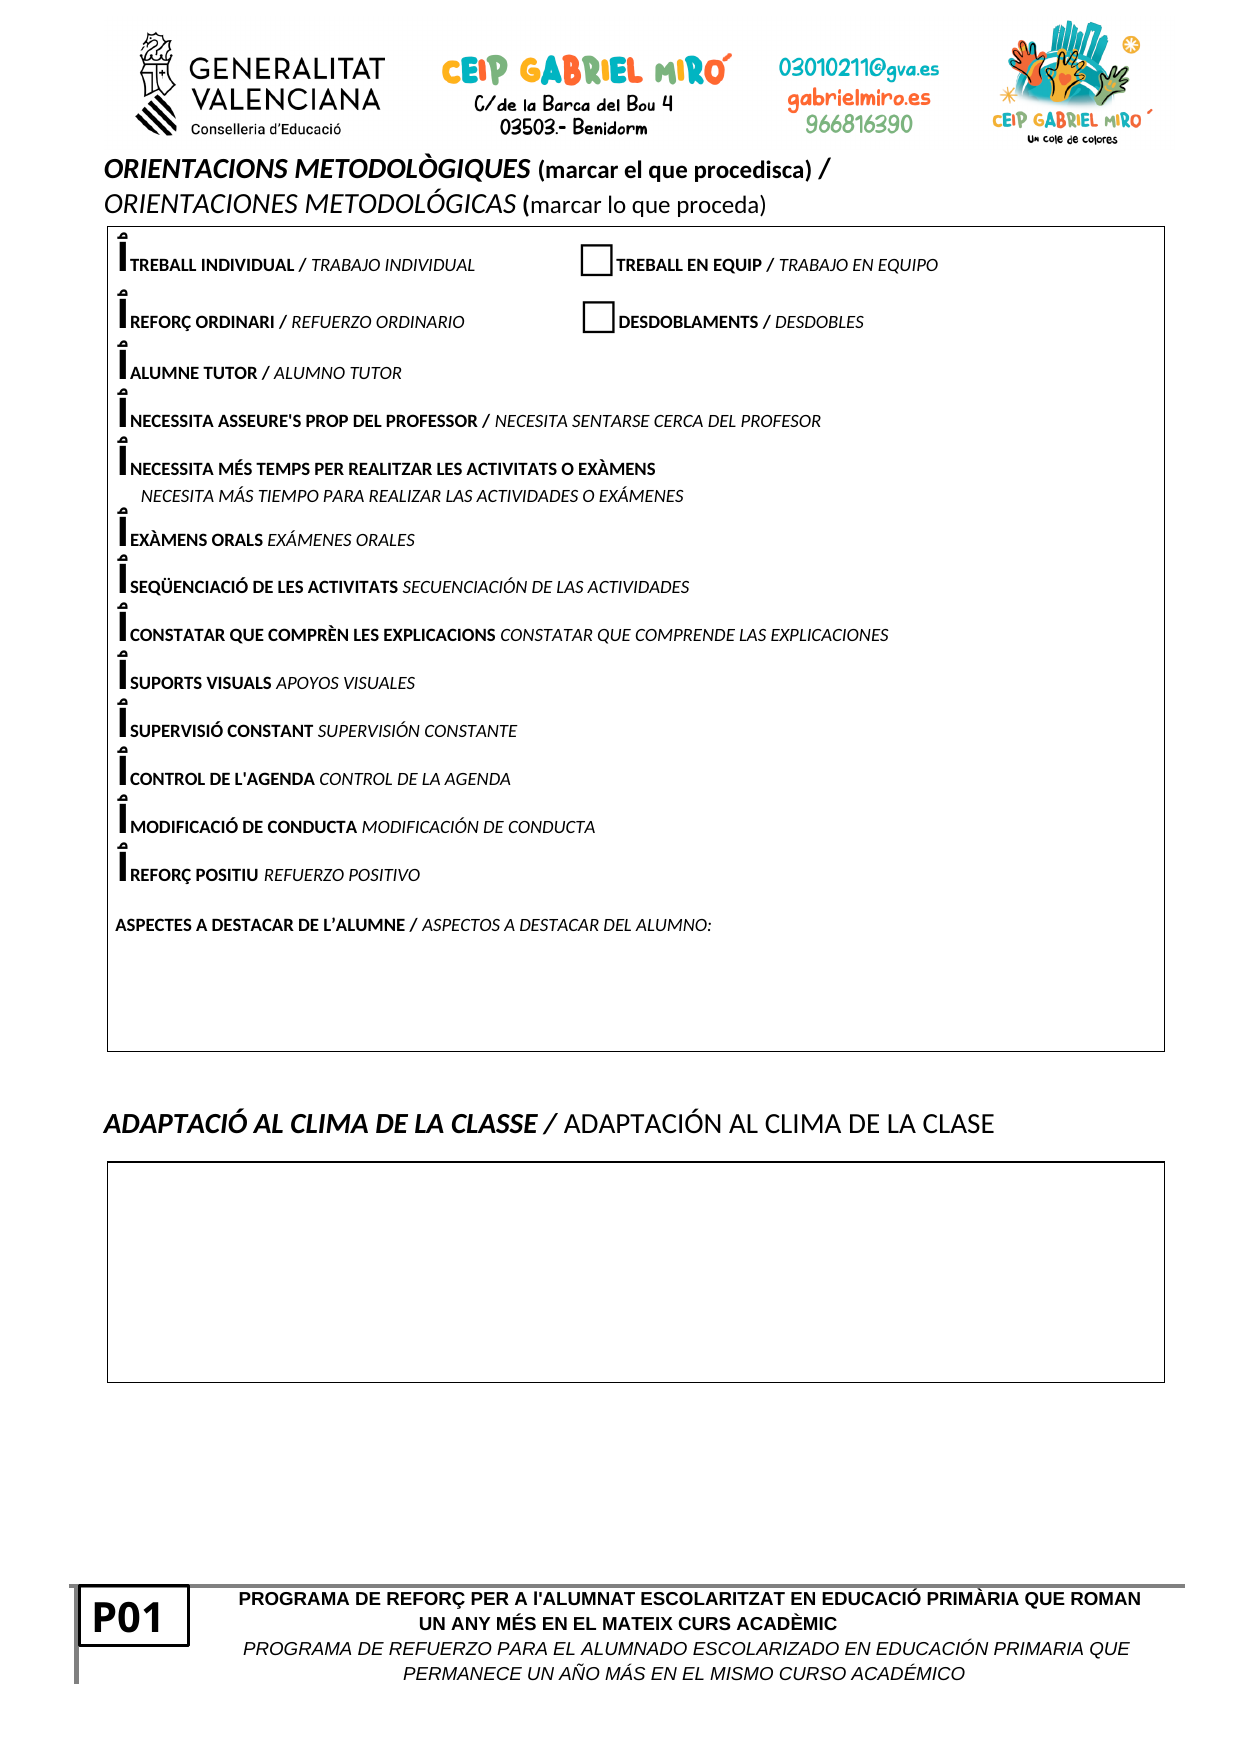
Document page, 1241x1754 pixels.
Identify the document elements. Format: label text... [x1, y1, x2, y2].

table_header [108, 1163, 1164, 1382]
text ORIENTACIONES METODOLÓGICAS (marcar lo que proceda) [103, 186, 1167, 221]
picture [103, 16, 1175, 150]
text ADAPTACIÓ AL CLIMA DE LA CLASSE / ADAPTACIÓN AL CLIMA DE LA CLASE [103, 1105, 1167, 1141]
table_header ٱTREBALL INDIVIDUAL / TRABAJO INDIVIDUAL □TREBALL EN EQUIP / TRABAJO EN EQUIPO ٱREFORÇ ORDINARI / REFUERZO ORDINARIO □DESDOBLAMENTS / DESDOBLES ٱALUMNE TUTOR / ALUMNO TUTOR ٱNECESSITA ASSEURE'S PROP DEL PROFESSOR / NECESITA SENTARSE CERCA DEL PROFESOR ٱNECESSITA MÉS TEMPS PER REALITZAR LES ACTIVITATS O EXÀMENS NECESITA MÁS TIEMPO PARA REALIZAR LAS ACTIVIDADES O EXÁMENES ٱEXÀMENS ORALS EXÁMENES ORALES ٱSEQÜENCIACIÓ DE LES ACTIVITATS SECUENCIACIÓN DE LAS ACTIVIDADES ٱCONSTATAR QUE COMPRÈN LES EXPLICACIONS CONSTATAR QUE COMPRENDE LAS EXPLICACIONES ٱSUPORTS VISUALS APOYOS VISUALES ٱSUPERVISIÓ CONSTANT SUPERVISIÓN CONSTANTE ٱCONTROL DE L'AGENDA CONTROL DE LA AGENDA ٱMODIFICACIÓ DE CONDUCTA MODIFICACIÓN DE CONDUCTA ٱREFORÇ POSITIU REFUERZO POSITIVO ASPECTES A DESTACAR DE L’ALUMNE / ASPECTOS A DESTACAR DEL ALUMNO: [108, 227, 1164, 1051]
text ORIENTACIONS METODOLÒGIQUES (marcar el que procedisca) / [103, 150, 1167, 186]
